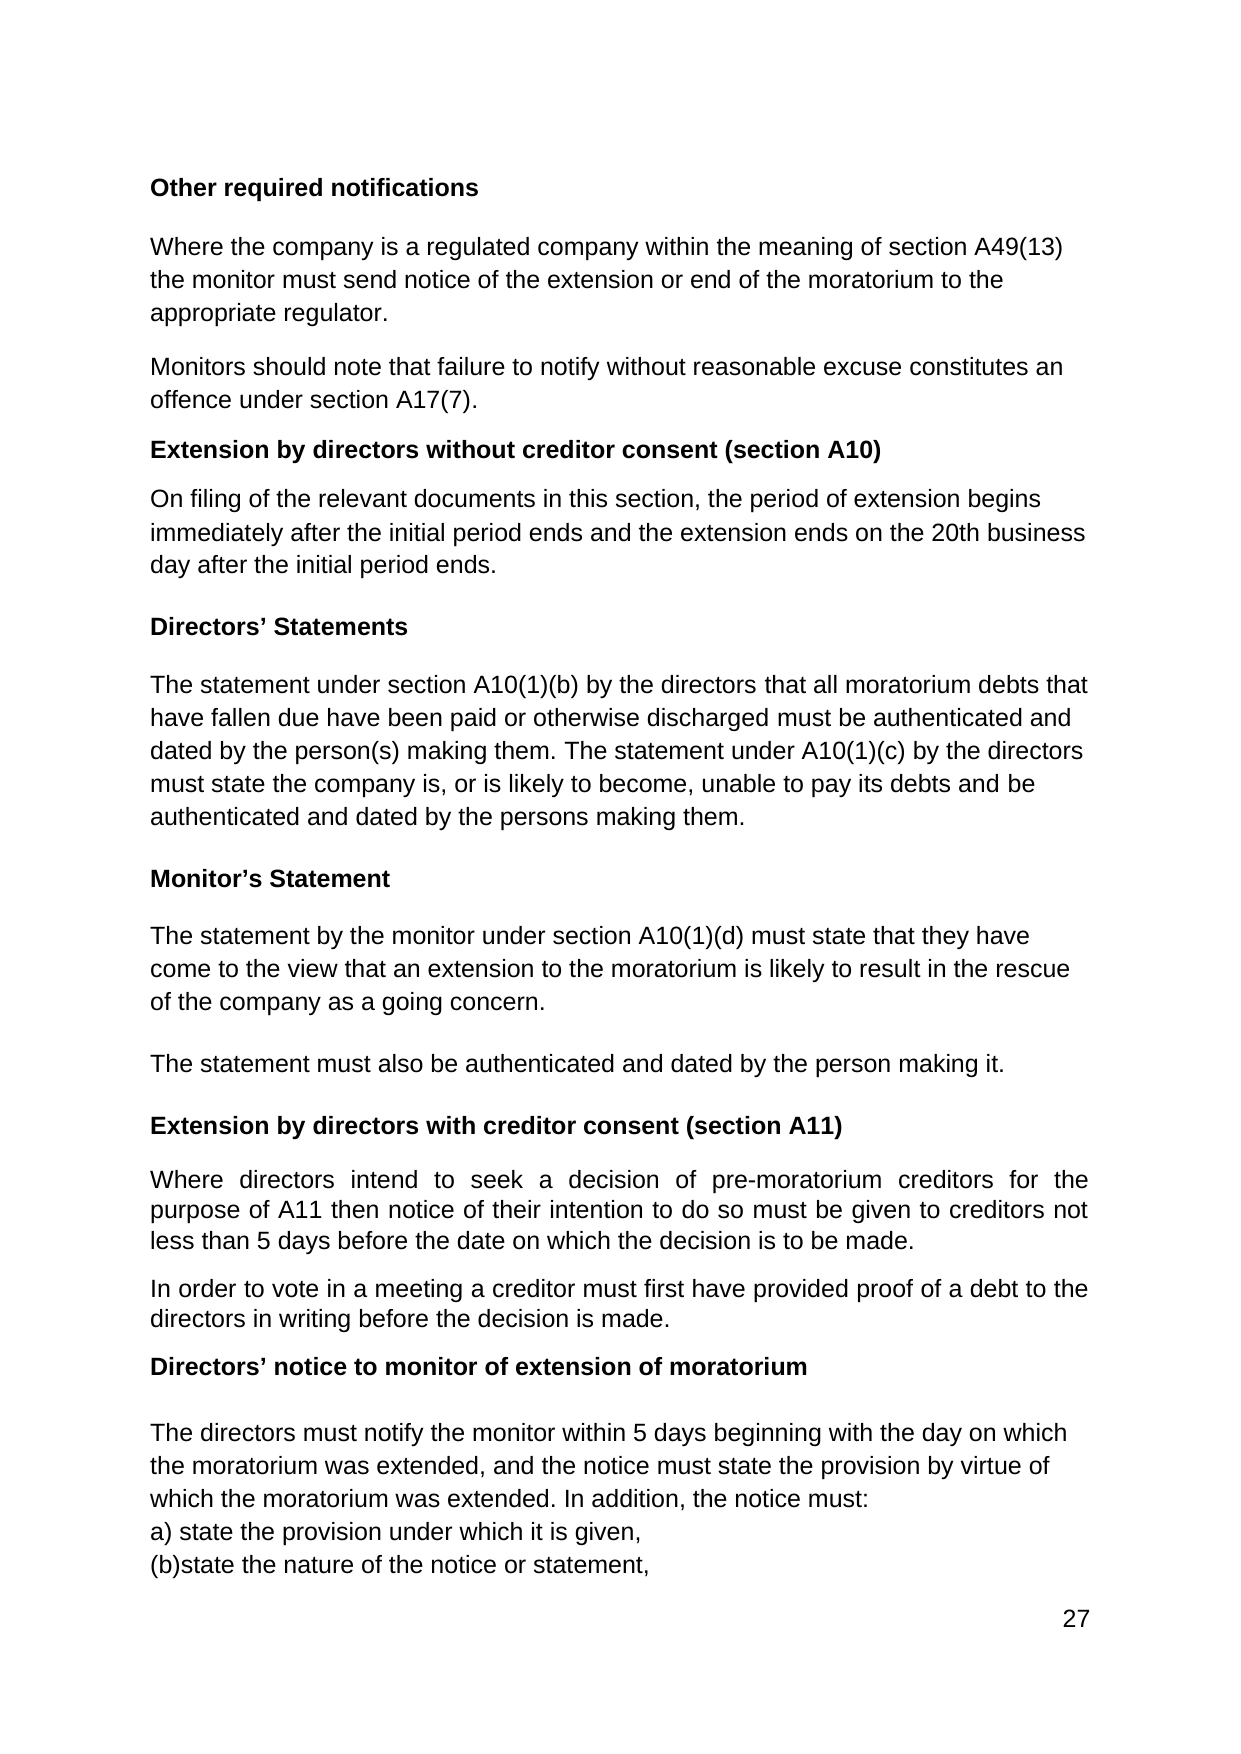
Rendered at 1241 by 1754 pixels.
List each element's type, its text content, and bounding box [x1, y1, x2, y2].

text Directors’ Statements [150, 612, 1090, 641]
text Directors’ notice to monitor of extension of moratorium [150, 1352, 1090, 1381]
text Where directors intend to seek a decision of pre-moratorium creditors for the purpose of A11 then notice of their intention to do so must be given to creditors not less than 5 days before the date on which the decision is to be made. [150, 1165, 1090, 1255]
text Monitors should note that failure to notify without reasonable excuse constitutes an offence under section A17(7). [150, 352, 1090, 414]
text The statement under section A10(1)(b) by the directors that all moratorium debts that have fallen due have been paid or otherwise discharged must be authenticated and dated by the person(s) making them. The statement under A10(1)(c) by the directors must state the company is, or is likely to become, unable to pay its debts and be authenticated and dated by the persons making them. [150, 670, 1090, 831]
text On filing of the relevant documents in this section, the period of extension begins immediately after the initial period ends and the extension ends on the 20th business day after the initial period ends. [150, 484, 1090, 579]
text In order to vote in a meeting a creditor must first have provided proof of a debt to the directors in writing before the decision is made. [150, 1274, 1090, 1333]
text Extension by directors without creditor consent (section A10) [150, 435, 1090, 463]
text The directors must notify the monitor within 5 days beginning with the day on which the moratorium was extended, and the notice must state the provision by virtue of which the moratorium was extended. In addition, the notice must: [150, 1418, 1090, 1513]
text (b)state the nature of the notice or statement, [150, 1550, 1090, 1579]
text Where the company is a regulated company within the meaning of section A49(13) the monitor must send notice of the extension or end of the moratorium to the appropriate regulator. [150, 227, 1090, 327]
text Extension by directors with creditor consent (section A11) [150, 1106, 1090, 1140]
text Monitor’s Statement [150, 864, 1090, 892]
text a) state the provision under which it is given, [150, 1517, 1090, 1546]
text Other required notifications [150, 169, 1090, 202]
text The statement must also be authenticated and dated by the person making it. [150, 1049, 1090, 1078]
text The statement by the monitor under section A10(1)(d) must state that they have come to the view that an extension to the moratorium is likely to result in the rescue of the company as a going concern. [150, 921, 1090, 1016]
